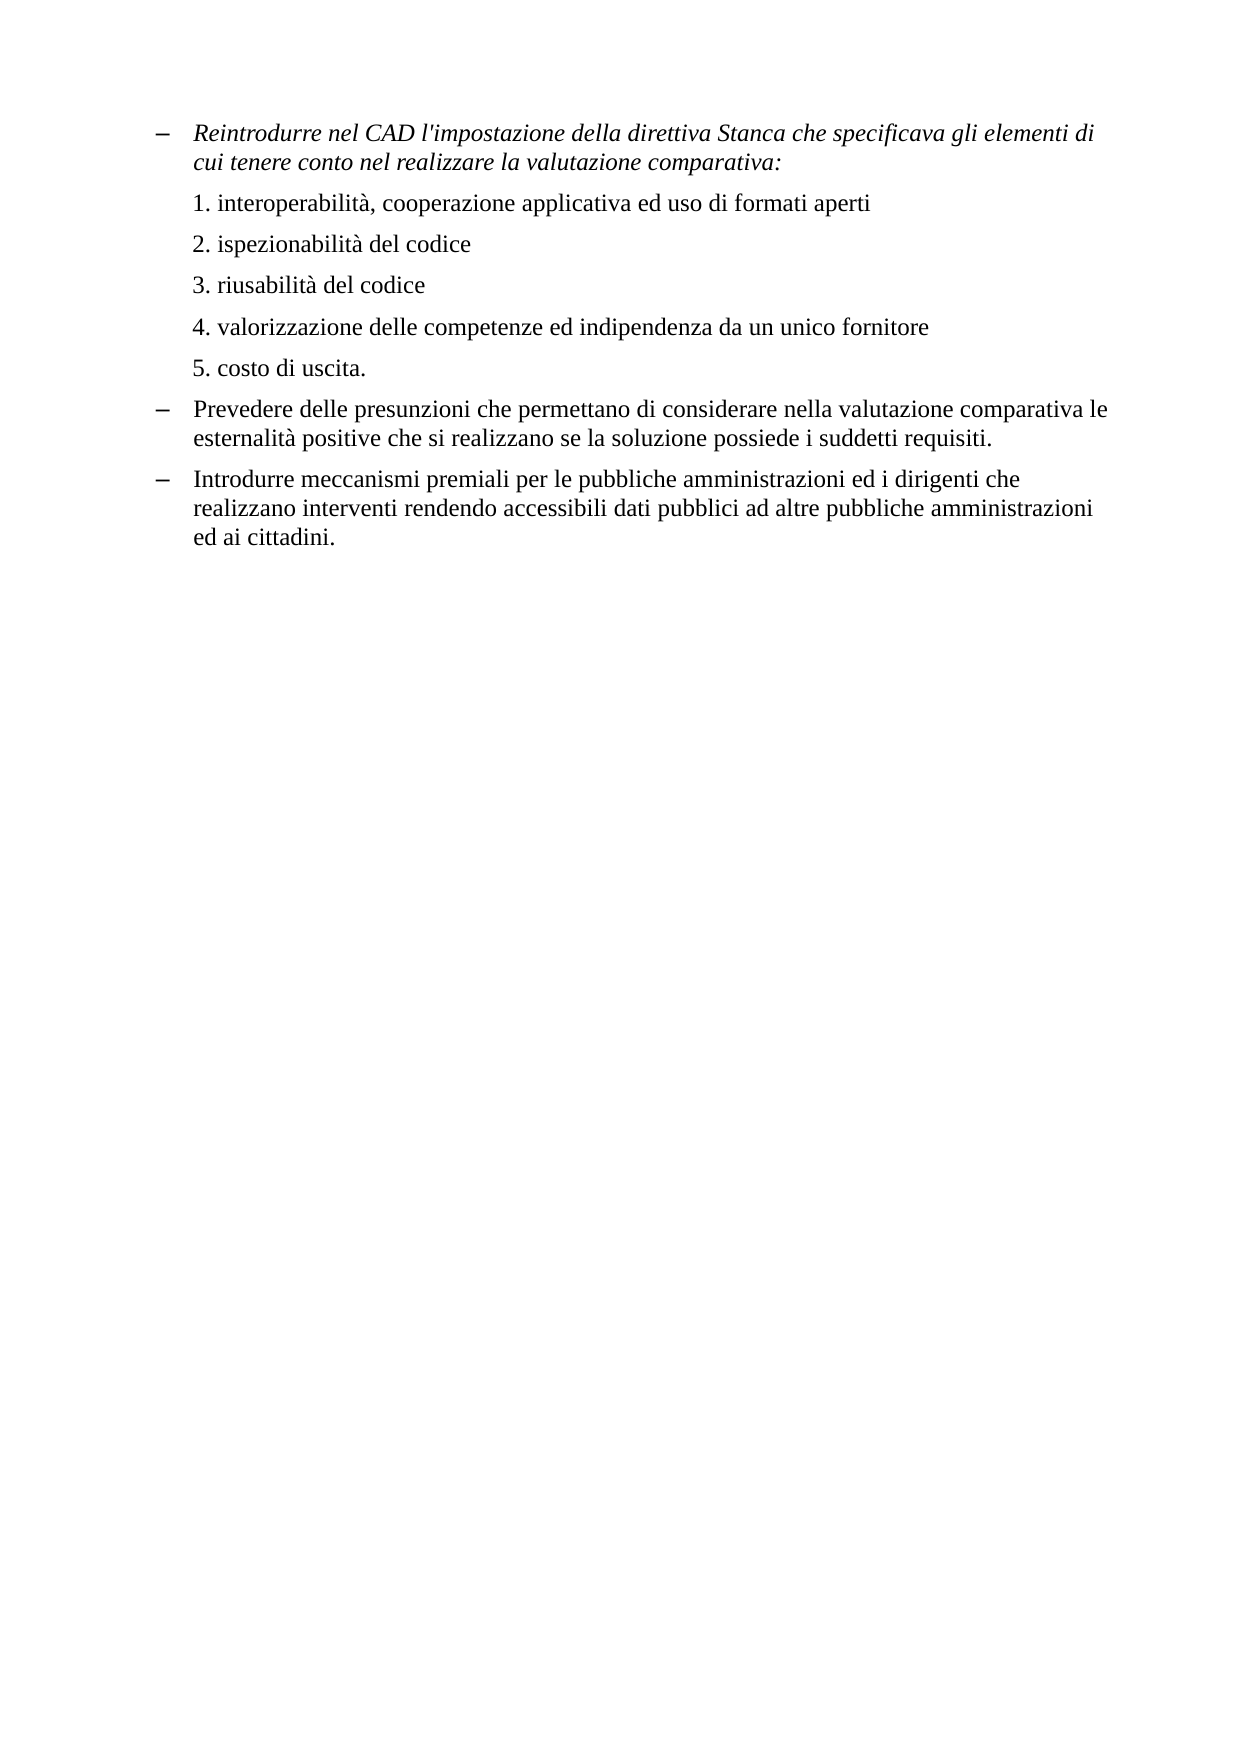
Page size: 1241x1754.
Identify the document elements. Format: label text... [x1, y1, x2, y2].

list Prevedere delle presunzioni che permettano di considerare nella valutazione comparativa le esternalità positive che si realizzano se la soluzione possiede i suddetti requisiti. [156, 394, 1122, 452]
text 1. interoperabilità, cooperazione applicativa ed uso di formati aperti [192, 188, 1122, 217]
text 3. riusabilità del codice [192, 271, 1122, 299]
list Introdurre meccanismi premiali per le pubbliche amministrazioni ed i dirigenti che realizzano interventi rendendo accessibili dati pubblici ad altre pubbliche amministrazioni ed ai cittadini. [156, 464, 1122, 551]
text 4. valorizzazione delle competenze ed indipendenza da un unico fornitore [192, 312, 1122, 341]
text 2. ispezionabilità del codice [192, 229, 1122, 258]
text 5. costo di uscita. [192, 353, 1122, 382]
